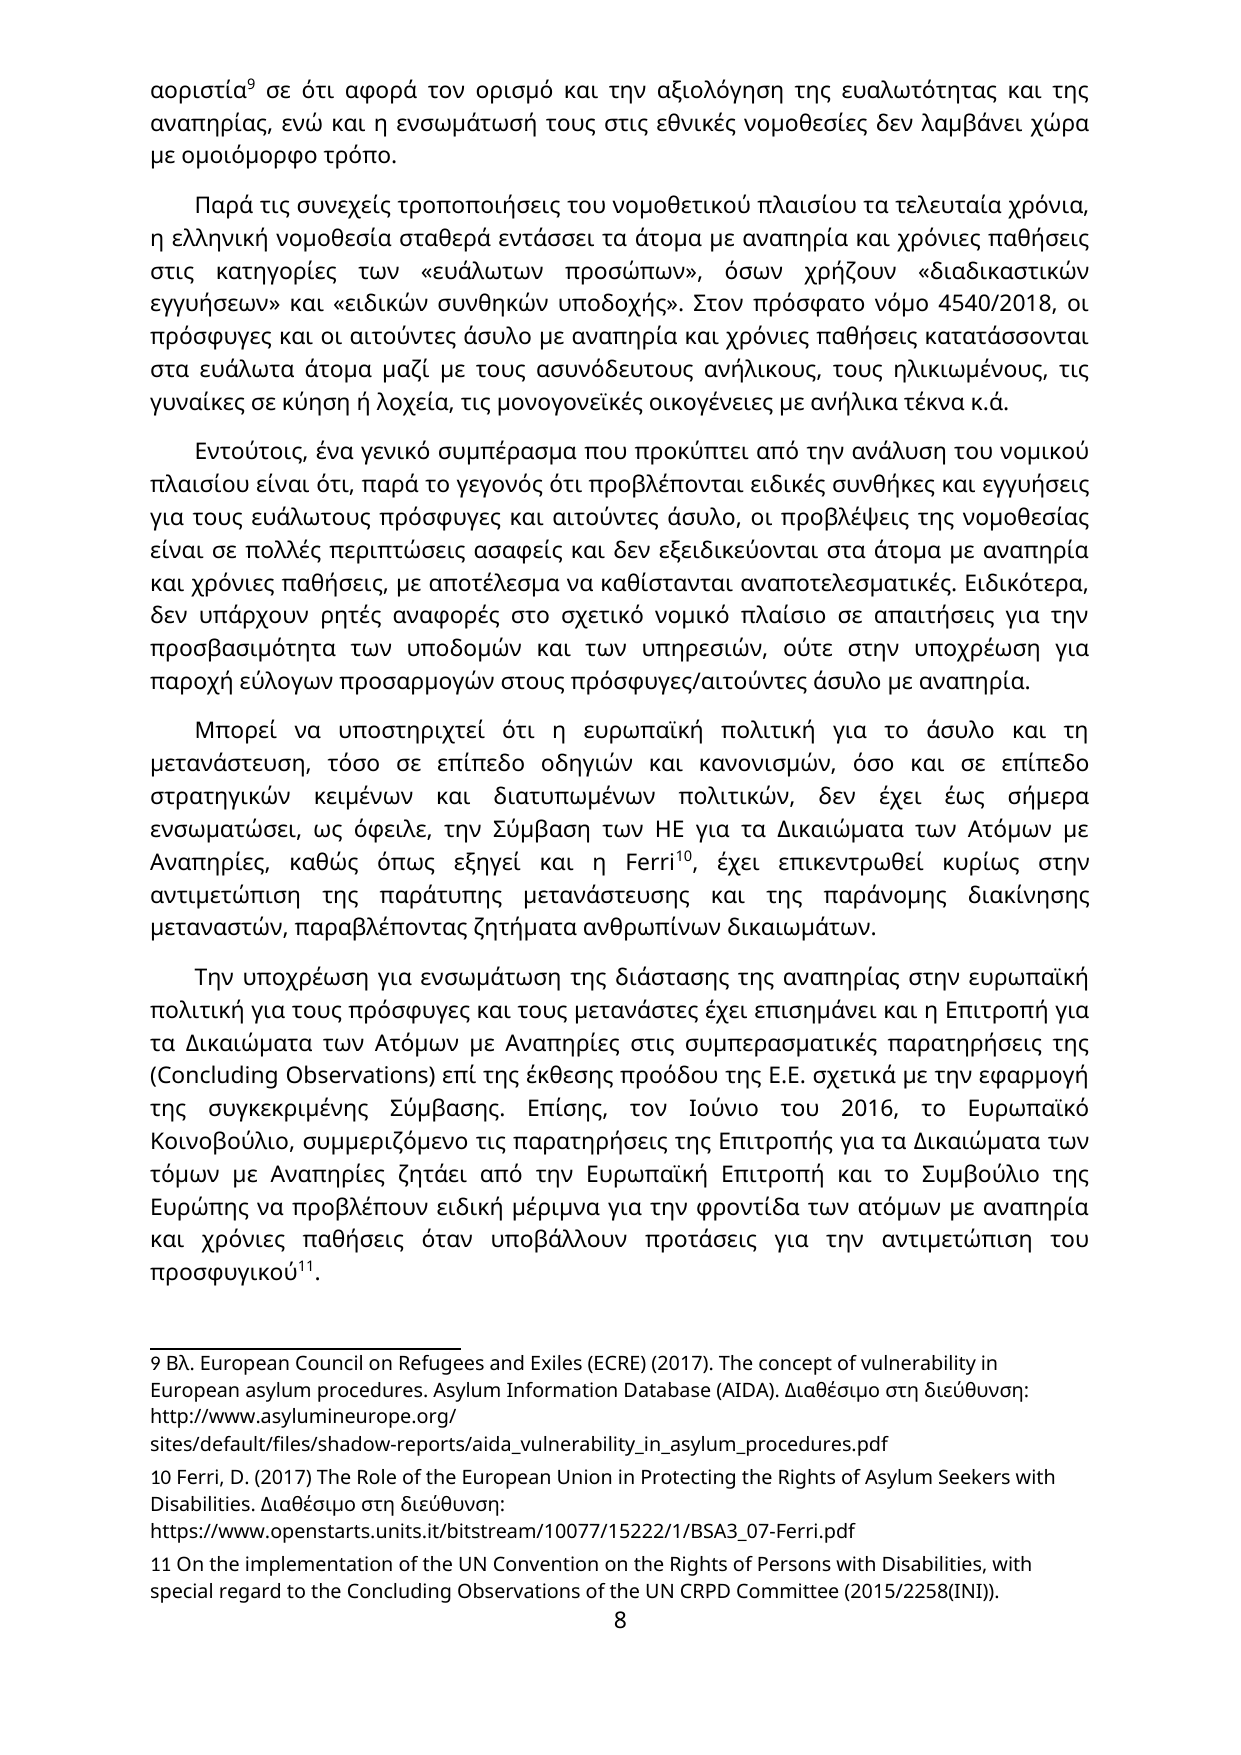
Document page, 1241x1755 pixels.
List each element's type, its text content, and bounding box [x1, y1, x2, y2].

text Μπορεί να υποστηριχτεί ότι η ευρωπαϊκή πολιτική για το άσυλο και τη μετανάστευση, τόσο σε επίπεδο οδηγιών και κανονισμών, όσο και σε επίπεδο στρατηγικών κειμένων και διατυπωμένων πολιτικών, δεν έχει έως σήμερα ενσωματώσει, ως όφειλε, την Σύμβαση των ΗΕ για τα Δικαιώματα των Ατόμων με Αναπηρίες, καθώς όπως εξηγεί και η Ferri, έχει επικεντρωθεί κυρίως στην αντιμετώπιση της παράτυπης μετανάστευσης και της παράνομης διακίνησης μεταναστών, παραβλέποντας ζητήματα ανθρωπίνων δικαιωμάτων. [150, 714, 1090, 943]
text On the implementation of the UN Convention on the Rights of Persons with Disabilities, with special regard to the Concluding Observations of the UN CRPD Committee (2015/2258(INI)). [150, 1550, 1090, 1604]
text Την υποχρέωση για ενσωμάτωση της διάστασης της αναπηρίας στην ευρωπαϊκή πολιτική για τους πρόσφυγες και τους μετανάστες έχει επισημάνει και η Επιτροπή για τα Δικαιώματα των Ατόμων με Αναπηρίες στις συμπερασματικές παρατηρήσεις της (Concluding Observations) επί της έκθεσης προόδου της Ε.Ε. σχετικά με την εφαρμογή της συγκεκριμένης Σύμβασης. Επίσης, τον Ιούνιο του 2016, το Ευρωπαϊκό Κοινοβούλιο, συμμεριζόμενο τις παρατηρήσεις της Επιτροπής για τα Δικαιώματα των τόμων με Αναπηρίες ζητάει από την Ευρωπαϊκή Επιτροπή και το Συμβούλιο της Ευρώπης να προβλέπουν ειδική μέριμνα για την φροντίδα των ατόμων με αναπηρία και χρόνιες παθήσεις όταν υποβάλλουν προτάσεις για την αντιμετώπιση του προσφυγικού. [150, 961, 1090, 1287]
text Βλ. European Council on Refugees and Exiles (ECRE) (2017). The concept of vulnerability in European asylum procedures. Asylum Information Database (AIDA). Διαθέσιμο στη διεύθυνση: http://www.asylumineurope.org/ sites/default/files/shadow-reports/aida_vulnerability_in_asylum_procedures.pdf [150, 1349, 1090, 1457]
text Ferri, D. (2017) The Role of the European Union in Protecting the Rights of Asylum Seekers with Disabilities. Διαθέσιμο στη διεύθυνση: https://www.openstarts.units.it/bitstream/10077/15222/1/BSA3_07-Ferri.pdf [150, 1463, 1090, 1544]
text Εντούτοις, ένα γενικό συμπέρασμα που προκύπτει από την ανάλυση του νομικού πλαισίου είναι ότι, παρά το γεγονός ότι προβλέπονται ειδικές συνθήκες και εγγυήσεις για τους ευάλωτους πρόσφυγες και αιτούντες άσυλο, οι προβλέψεις της νομοθεσίας είναι σε πολλές περιπτώσεις ασαφείς και δεν εξειδικεύονται στα άτομα με αναπηρία και χρόνιες παθήσεις, με αποτέλεσμα να καθίστανται αναποτελεσματικές. Ειδικότερα, δεν υπάρχουν ρητές αναφορές στο σχετικό νομικό πλαίσιο σε απαιτήσεις για την προσβασιμότητα των υποδομών και των υπηρεσιών, ούτε στην υποχρέωση για παροχή εύλογων προσαρμογών στους πρόσφυγες/αιτούντες άσυλο με αναπηρία. [150, 435, 1090, 696]
text Παρά τις συνεχείς τροποποιήσεις του νομοθετικού πλαισίου τα τελευταία χρόνια, η ελληνική νομοθεσία σταθερά εντάσσει τα άτομα με αναπηρία και χρόνιες παθήσεις στις κατηγορίες των «ευάλωτων προσώπων», όσων χρήζουν «διαδικαστικών εγγυήσεων» και «ειδικών συνθηκών υποδοχής». Στον πρόσφατο νόμο 4540/2018, οι πρόσφυγες και οι αιτούντες άσυλο με αναπηρία και χρόνιες παθήσεις κατατάσσονται στα ευάλωτα άτομα μαζί με τους ασυνόδευτους ανήλικους, τους ηλικιωμένους, τις γυναίκες σε κύηση ή λοχεία, τις μονογονεϊκές οικογένειες με ανήλικα τέκνα κ.ά. [150, 189, 1090, 417]
text Η αντιμετώπιση των προσφύγων και των αιτούντων άσυλο με αναπηρία και χρόνιες παθήσεις στο ευρωπαϊκό και ελληνικό πλαίσιο συνδέεται με την έννοια της ευαλωτότητας, βάσει της οποίας αναγνωρίζεται ότι ορισμένες κατηγορίες προσφύγων και αιτούντων άσυλο χρήζουν ιδιαίτερης προστασίας προκειμένου να απολαμβάνουν τα δικαιώματά τους, αλλά και να συμμορφώνονται με τις υποχρεώσεις τους κατά τις σχετικές διαδικασίες. Οι ευρωπαϊκές οδηγίες αναγνωρίζουν τα άτομα με αναπηρία και χρόνιες παθήσεις ως ευάλωτη κατηγορία και επιτάσσουν διαδικαστικές εγγυήσεις και ειδικές συνθήκες υποδοχής σύμφωνα με τα ιδιαίτερα χαρακτηριστικά της ευαλωτότητάς τους. Αυτές οι γενικές κατευθύνσεις, ωστόσο, διακρίνονται από αοριστία σε ότι αφορά τον ορισμό και την αξιολόγηση της ευαλωτότητας και της αναπηρίας, ενώ και η ενσωμάτωσή τους στις εθνικές νομοθεσίες δεν λαμβάνει χώρα με ομοιόμορφο τρόπο. [150, 74, 1090, 171]
